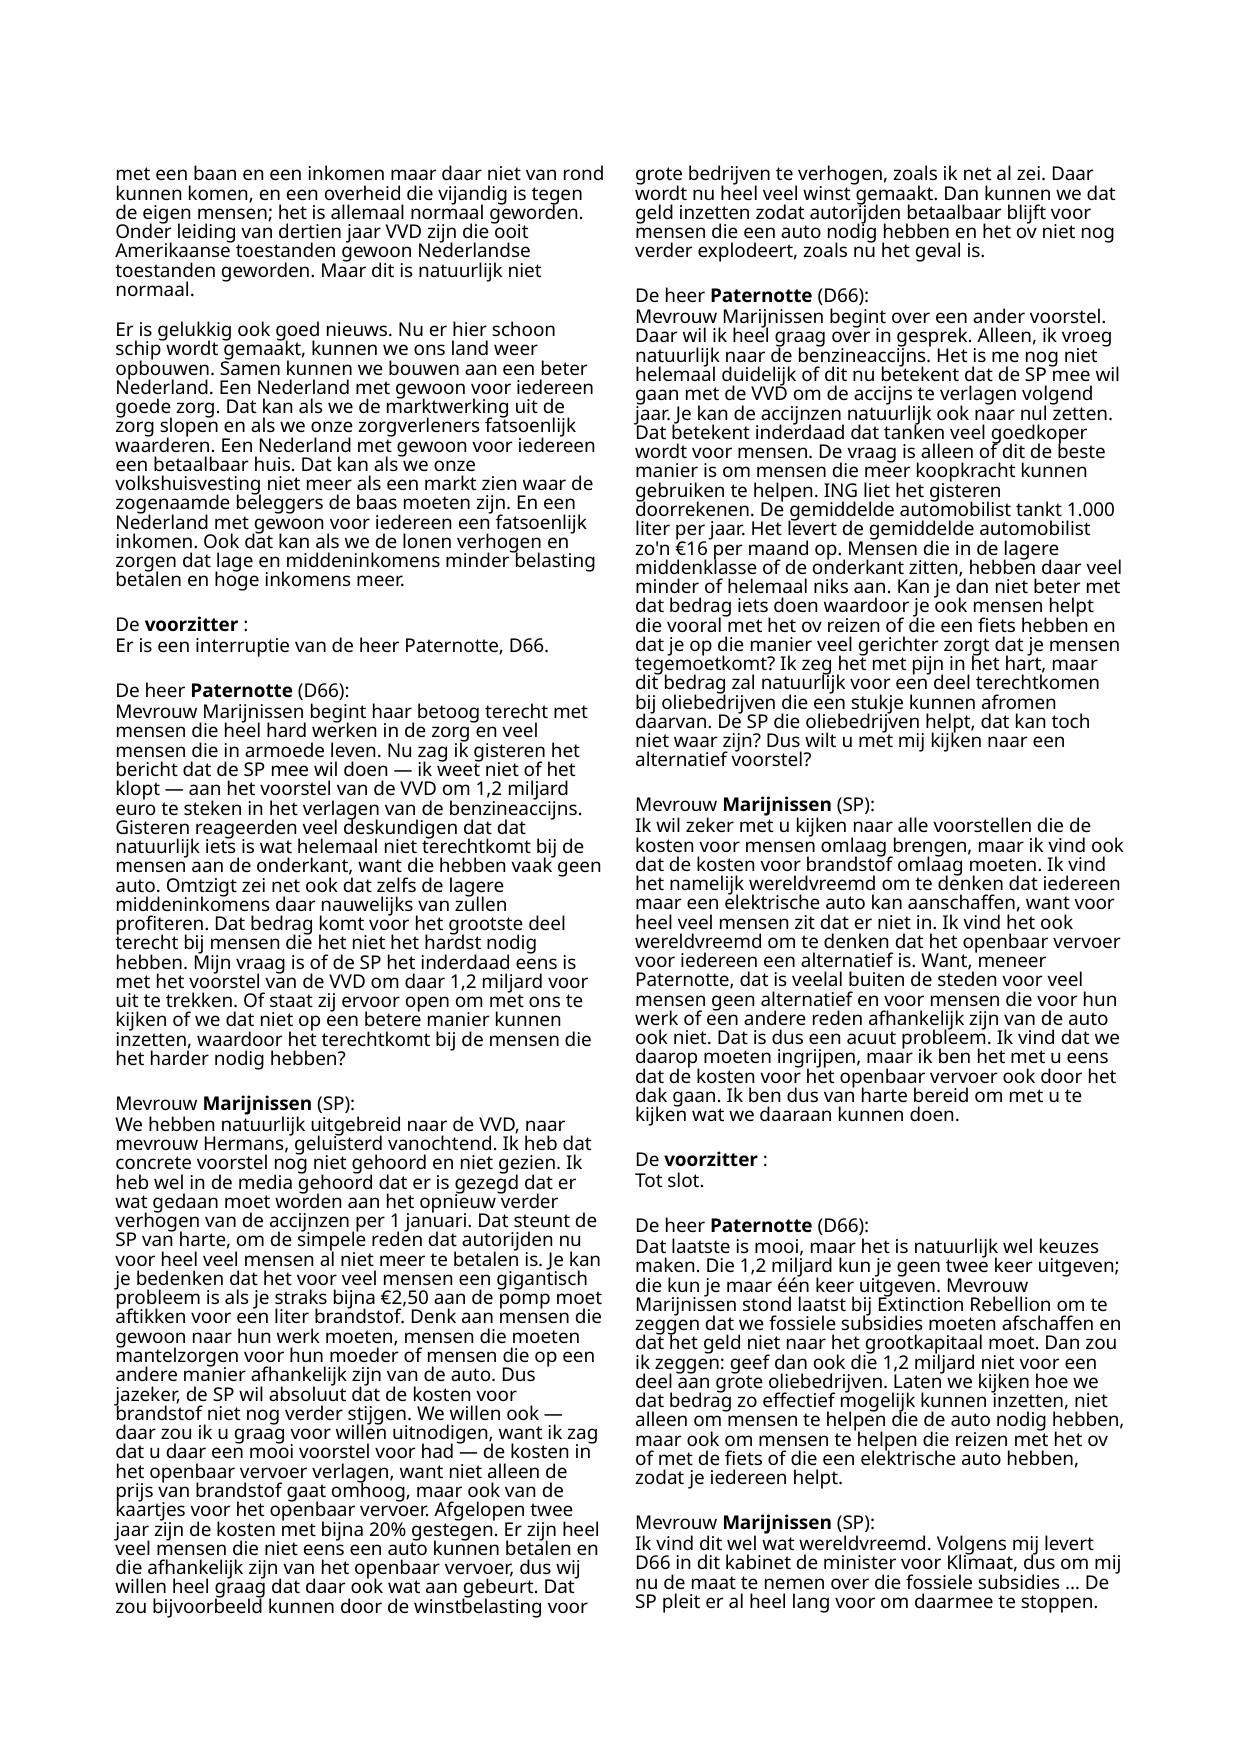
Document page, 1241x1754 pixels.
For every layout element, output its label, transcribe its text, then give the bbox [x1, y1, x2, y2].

text Ik vind dit wel wat wereldvreemd. Volgens mij levert D66 in dit kabinet de minister voor Klimaat, dus om mij nu de maat te nemen over die fossiele subsidies … De SP pleit er al heel lang voor om daarmee te stoppen. [635, 1535, 1125, 1612]
text Mevrouw Marijnissen (SP): [635, 792, 1125, 817]
text Mevrouw Marijnissen begint over een ander voorstel. Daar wil ik heel graag over in gesprek. Alleen, ik vroeg natuurlijk naar de benzineaccijns. Het is me nog niet helemaal duidelijk of dit nu betekent dat de SP mee wil gaan met de VVD om de accijns te verlagen volgend jaar. Je kan de accijnzen natuurlijk ook naar nul zetten. Dat betekent inderdaad dat tanken veel goedkoper wordt voor mensen. De vraag is alleen of dit de beste manier is om mensen die meer koopkracht kunnen gebruiken te helpen. ING liet het gisteren doorrekenen. De gemiddelde automobilist tankt 1.000 liter per jaar. Het levert de gemiddelde automobilist zo'n €16 per maand op. Mensen die in de lagere middenklasse of de onderkant zitten, hebben daar veel minder of helemaal niks aan. Kan je dan niet beter met dat bedrag iets doen waardoor je ook mensen helpt die vooral met het ov reizen of die een fiets hebben en dat je op die manier veel gerichter zorgt dat je mensen tegemoetkomt? Ik zeg het met pijn in het hart, maar dit bedrag zal natuurlijk voor een deel terechtkomen bij oliebedrijven die een stukje kunnen afromen daarvan. De SP die oliebedrijven helpt, dat kan toch niet waar zijn? Dus wilt u met mij kijken naar een alternatief voorstel? [635, 308, 1125, 771]
text met een baan en een inkomen maar daar niet van rond kunnen komen, en een overheid die vijandig is tegen de eigen mensen; het is allemaal normaal geworden. Onder leiding van dertien jaar VVD zijn die ooit Amerikaanse toestanden gewoon Nederlandse toestanden geworden. Maar dit is natuurlijk niet normaal. [115, 165, 605, 300]
text Tot slot. [635, 1172, 1125, 1191]
text Er is gelukkig ook goed nieuws. Nu er hier schoon schip wordt gemaakt, kunnen we ons land weer opbouwen. Samen kunnen we bouwen aan een beter Nederland. Een Nederland met gewoon voor iedereen goede zorg. Dat kan als we de marktwerking uit de zorg slopen en als we onze zorgverleners fatsoenlijk waarderen. Een Nederland met gewoon voor iedereen een betaalbaar huis. Dat kan als we onze volkshuisvesting niet meer als een markt zien waar de zogenaamde beleggers de baas moeten zijn. En een Nederland met gewoon voor iedereen een fatsoenlijk inkomen. Ook dat kan als we de lonen verhogen en zorgen dat lage en middeninkomens minder belasting betalen en hoge inkomens meer. [115, 321, 605, 591]
text Ik wil zeker met u kijken naar alle voorstellen die de kosten voor mensen omlaag brengen, maar ik vind ook dat de kosten voor brandstof omlaag moeten. Ik vind het namelijk wereldvreemd om te denken dat iedereen maar een elektrische auto kan aanschaffen, want voor heel veel mensen zit dat er niet in. Ik vind het ook wereldvreemd om te denken dat het openbaar vervoer voor iedereen een alternatief is. Want, meneer Paternotte, dat is veelal buiten de steden voor veel mensen geen alternatief en voor mensen die voor hun werk of een andere reden afhankelijk zijn van de auto ook niet. Dat is dus een acuut probleem. Ik vind dat we daarop moeten ingrijpen, maar ik ben het met u eens dat de kosten voor het openbaar vervoer ook door het dak gaan. Ik ben dus van harte bereid om met u te kijken wat we daaraan kunnen doen. [635, 817, 1125, 1126]
text De heer Paternotte (D66): [635, 1212, 1125, 1238]
text De voorzitter : [115, 612, 605, 637]
text Mevrouw Marijnissen (SP): [635, 1509, 1125, 1535]
text We hebben natuurlijk uitgebreid naar de VVD, naar mevrouw Hermans, geluisterd vanochtend. Ik heb dat concrete voorstel nog niet gehoord en niet gezien. Ik heb wel in de media gehoord dat er is gezegd dat er wat gedaan moet worden aan het opnieuw verder verhogen van de accijnzen per 1 januari. Dat steunt de SP van harte, om de simpele reden dat autorijden nu voor heel veel mensen al niet meer te betalen is. Je kan je bedenken dat het voor veel mensen een gigantisch probleem is als je straks bijna €2,50 aan de pomp moet aftikken voor een liter brandstof. Denk aan mensen die gewoon naar hun werk moeten, mensen die moeten mantelzorgen voor hun moeder of mensen die op een andere manier afhankelijk zijn van de auto. Dus jazeker, de SP wil absoluut dat de kosten voor brandstof niet nog verder stijgen. We willen ook — daar zou ik u graag voor willen uitnodigen, want ik zag dat u daar een mooi voorstel voor had — de kosten in het openbaar vervoer verlagen, want niet alleen de prijs van brandstof gaat omhoog, maar ook van de kaartjes voor het openbaar vervoer. Afgelopen twee jaar zijn de kosten met bijna 20% gestegen. Er zijn heel veel mensen die niet eens een auto kunnen betalen en die afhankelijk zijn van het openbaar vervoer, dus wij willen heel graag dat daar ook wat aan gebeurt. Dat zou bijvoorbeeld kunnen door de winstbelasting voor [115, 1116, 605, 1617]
text Mevrouw Marijnissen (SP): [115, 1090, 605, 1116]
text grote bedrijven te verhogen, zoals ik net al zei. Daar wordt nu heel veel winst gemaakt. Dan kunnen we dat geld inzetten zodat autorijden betaalbaar blijft voor mensen die een auto nodig hebben en het ov niet nog verder explodeert, zoals nu het geval is. [635, 165, 1125, 262]
text Dat laatste is mooi, maar het is natuurlijk wel keuzes maken. Die 1,2 miljard kun je geen twee keer uitgeven; die kun je maar één keer uitgeven. Mevrouw Marijnissen stond laatst bij Extinction Rebellion om te zeggen dat we fossiele subsidies moeten afschaffen en dat het geld niet naar het grootkapitaal moet. Dan zou ik zeggen: geef dan ook die 1,2 miljard niet voor een deel aan grote oliebedrijven. Laten we kijken hoe we dat bedrag zo effectief mogelijk kunnen inzetten, niet alleen om mensen te helpen die de auto nodig hebben, maar ook om mensen te helpen die reizen met het ov of met de fiets of die een elektrische auto hebben, zodat je iedereen helpt. [635, 1238, 1125, 1488]
text De heer Paternotte (D66): [635, 282, 1125, 308]
text Er is een interruptie van de heer Paternotte, D66. [115, 637, 605, 657]
text De heer Paternotte (D66): [115, 677, 605, 703]
text Mevrouw Marijnissen begint haar betoog terecht met mensen die heel hard werken in de zorg en veel mensen die in armoede leven. Nu zag ik gisteren het bericht dat de SP mee wil doen — ik weet niet of het klopt — aan het voorstel van de VVD om 1,2 miljard euro te steken in het verlagen van de benzineaccijns. Gisteren reageerden veel deskundigen dat dat natuurlijk iets is wat helemaal niet terechtkomt bij de mensen aan de onderkant, want die hebben vaak geen auto. Omtzigt zei net ook dat zelfs de lagere middeninkomens daar nauwelijks van zullen profiteren. Dat bedrag komt voor het grootste deel terecht bij mensen die het niet het hardst nodig hebben. Mijn vraag is of de SP het inderdaad eens is met het voorstel van de VVD om daar 1,2 miljard voor uit te trekken. Of staat zij ervoor open om met ons te kijken of we dat niet op een betere manier kunnen inzetten, waardoor het terechtkomt bij de mensen die het harder nodig hebben? [115, 703, 605, 1069]
text De voorzitter : [635, 1146, 1125, 1172]
